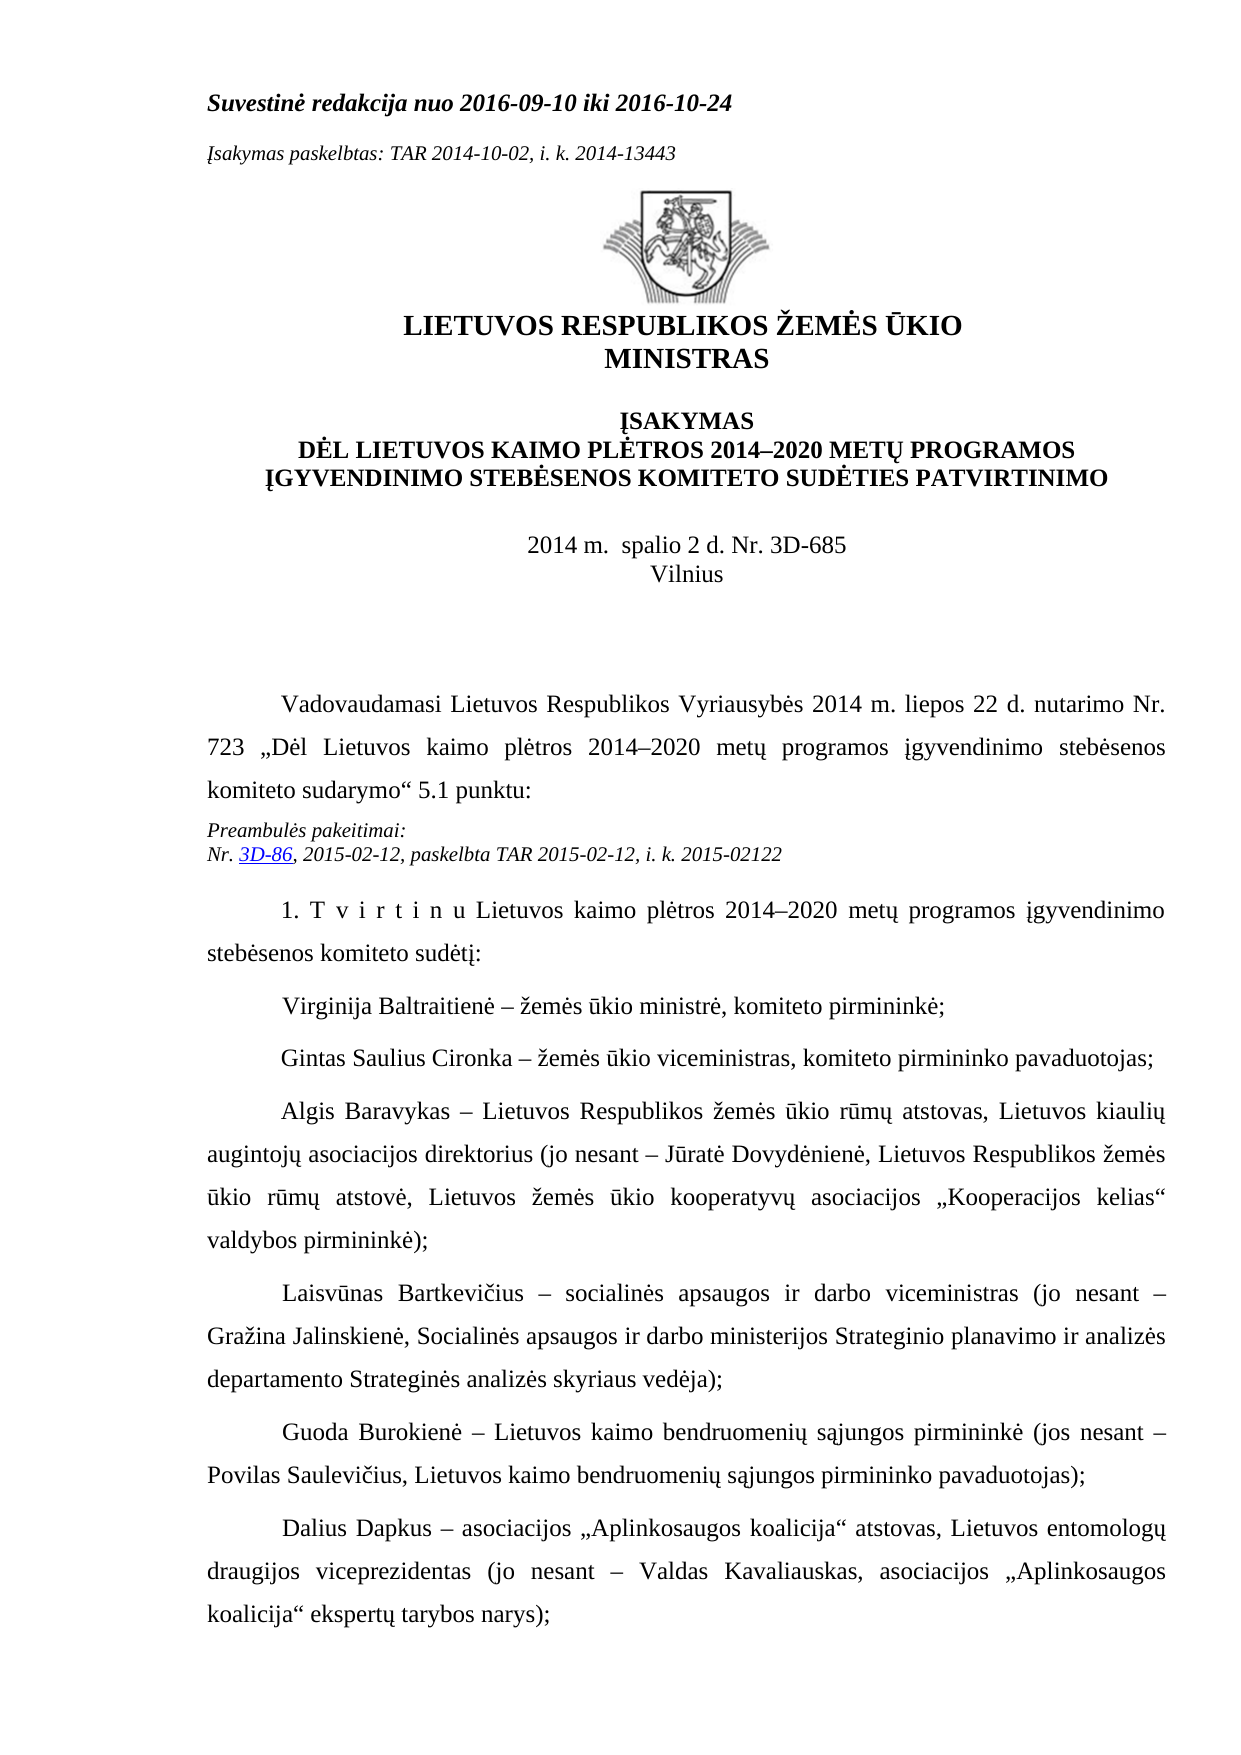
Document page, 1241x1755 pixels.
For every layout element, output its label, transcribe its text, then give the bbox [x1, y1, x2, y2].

text Vilnius [207, 559, 1167, 588]
text Dalius Dapkus – asociacijos „Aplinkosaugos koalicija“ atstovas, Lietuvos entomologų draugijos viceprezidentas (jo nesant – Valdas Kavaliauskas, asociacijos „Aplinkosaugos koalicija“ ekspertų tarybos narys); [207, 1513, 1167, 1628]
text Gintas Saulius Cironka – žemės ūkio viceministras, komiteto pirmininko pavaduotojas; [207, 1043, 1167, 1072]
text Nr. 3D-86, 2015-02-12, paskelbta TAR 2015-02-12, i. k. 2015-02122 [207, 842, 1167, 866]
text DĖL LIETUVOS KAIMO PLĖTROS 2014–2020 METŲ PROGRAMOS ĮGYVENDINIMO STEBĖSENOS KOMITETO SUDĖTIES PATVIRTINIMO [207, 435, 1167, 492]
text MINISTRAS [207, 341, 1167, 375]
text Virginija Baltraitienė – žemės ūkio ministrė, komiteto pirmininkė; [207, 991, 1167, 1019]
text Suvestinė redakcija nuo 2016-09-10 iki 2016-10-24 [207, 88, 1167, 117]
text Guoda Burokienė – Lietuvos kaimo bendruomenių sąjungos pirmininkė (jos nesant –Povilas Saulevičius, Lietuvos kaimo bendruomenių sąjungos pirmininko pavaduotojas); [207, 1417, 1167, 1489]
text Preambulės pakeitimai: [207, 818, 1167, 842]
text Laisvūnas Bartkevičius – socialinės apsaugos ir darbo viceministras (jo nesant – Gražina Jalinskienė, Socialinės apsaugos ir darbo ministerijos Strateginio planavimo ir analizės departamento Strateginės analizės skyriaus vedėja); [207, 1278, 1167, 1393]
text 2014 m. spalio 2 d. Nr. 3D-685 [207, 531, 1167, 559]
text Vadovaudamasi Lietuvos Respublikos Vyriausybės 2014 m. liepos 22 d. nutarimo Nr. 723 „Dėl Lietuvos kaimo plėtros 2014–2020 metų programos įgyvendinimo stebėsenos komiteto sudarymo“ 5.1 punktu: [207, 689, 1167, 804]
text Algis Baravykas – Lietuvos Respublikos žemės ūkio rūmų atstovas, Lietuvos kiaulių augintojų asociacijos direktorius (jo nesant – Jūratė Dovydėnienė, Lietuvos Respublikos žemės ūkio rūmų atstovė, Lietuvos žemės ūkio kooperatyvų asociacijos „Kooperacijos kelias“ valdybos pirmininkė); [207, 1096, 1167, 1254]
text 1. T v i r t i n u Lietuvos kaimo plėtros 2014–2020 metų programos įgyvendinimo stebėsenos komiteto sudėtį: [207, 895, 1167, 967]
text ĮSAKYMAS [207, 406, 1167, 435]
text Įsakymas paskelbtas: TAR 2014-10-02, i. k. 2014-13443 [207, 141, 1167, 165]
text LIETUVOS RESPUBLIKOS ŽEMĖS ŪKIO [207, 308, 1167, 341]
